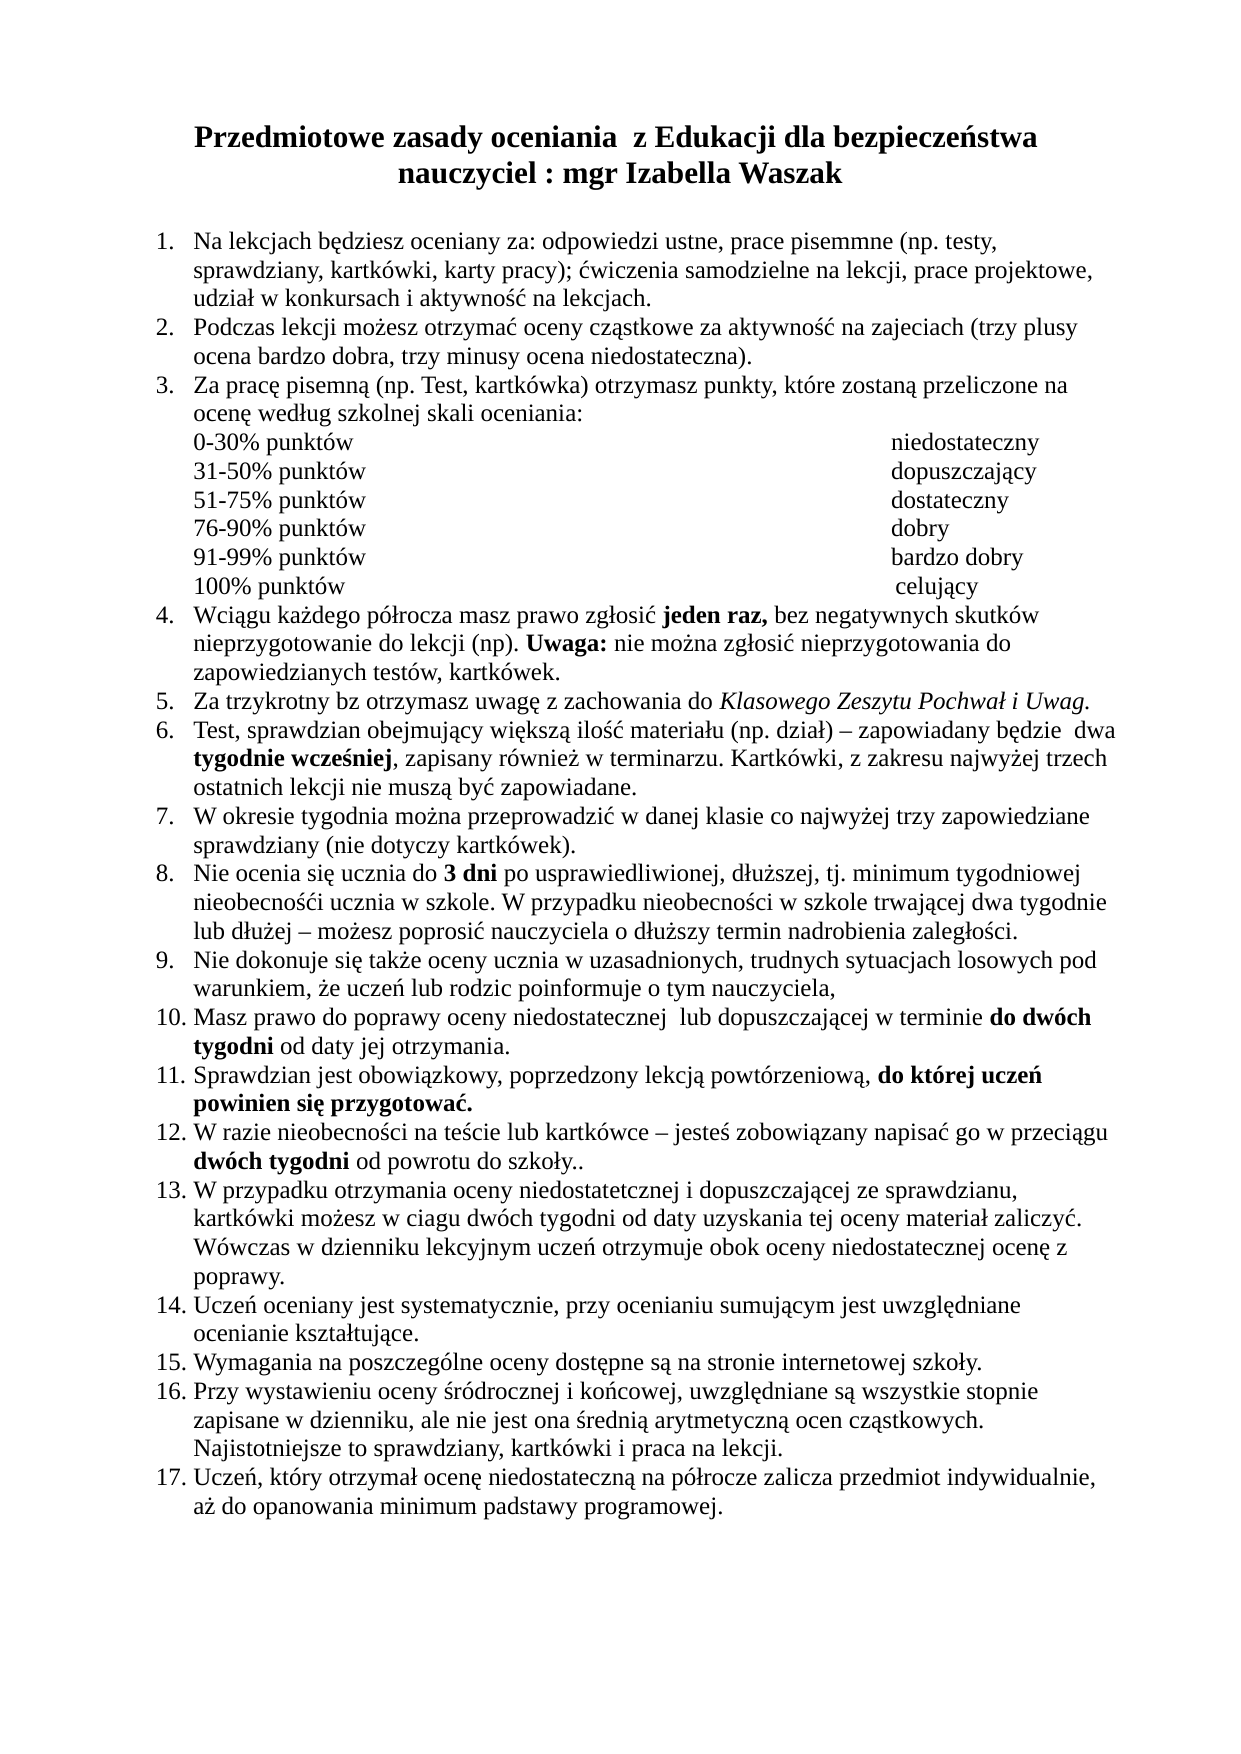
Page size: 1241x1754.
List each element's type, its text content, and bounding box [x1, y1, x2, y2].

list W przypadku otrzymania oceny niedostatetcznej i dopuszczającej ze sprawdzianu, kartkówki możesz w ciagu dwóch tygodni od daty uzyskania tej oceny materiał zaliczyć. Wówczas w dzienniku lekcyjnym uczeń otrzymuje obok oceny niedostatecznej ocenę z poprawy. [156, 1175, 1122, 1290]
list Na lekcjach będziesz oceniany za: odpowiedzi ustne, prace pisemmne (np. testy, sprawdziany, kartkówki, karty pracy); ćwiczenia samodzielne na lekcji, prace projektowe, udział w konkursach i aktywność na lekcjach. [156, 226, 1122, 312]
list Sprawdzian jest obowiązkowy, poprzedzony lekcją powtórzeniową, do której uczeń powinien się przygotować. [156, 1060, 1122, 1117]
list Przy wystawieniu oceny śródrocznej i końcowej, uwzględniane są wszystkie stopnie zapisane w dzienniku, ale nie jest ona średnią arytmetyczną ocen cząstkowych. Najistotniejsze to sprawdziany, kartkówki i praca na lekcji. [156, 1376, 1122, 1462]
list Za pracę pisemną (np. Test, kartkówka) otrzymasz punkty, które zostaną przeliczone na ocenę według szkolnej skali oceniania: 0-30% punktów niedostateczny 31-50% punktów dopuszczający 51-75% punktów dostateczny 76-90% punktów dobry 91-99% punktów bardzo dobry 100% punktów celujący [156, 370, 1122, 600]
list W okresie tygodnia można przeprowadzić w danej klasie co najwyżej trzy zapowiedziane sprawdziany (nie dotyczy kartkówek). [156, 801, 1122, 858]
list Uczeń oceniany jest systematycznie, przy ocenianiu sumującym jest uwzględniane ocenianie kształtujące. [156, 1290, 1122, 1347]
list Podczas lekcji możesz otrzymać oceny cząstkowe za aktywność na zajeciach (trzy plusy ocena bardzo dobra, trzy minusy ocena niedostateczna). [156, 312, 1122, 370]
list Test, sprawdzian obejmujący większą ilość materiału (np. dział) – zapowiadany będzie dwa tygodnie wcześniej, zapisany również w terminarzu. Kartkówki, z zakresu najwyżej trzech ostatnich lekcji nie muszą być zapowiadane. [156, 715, 1122, 801]
list Za trzykrotny bz otrzymasz uwagę z zachowania do Klasowego Zeszytu Pochwał i Uwag. [156, 686, 1122, 715]
list Nie ocenia się ucznia do 3 dni po usprawiedliwionej, dłuższej, tj. minimum tygodniowej nieobecnośći ucznia w szkole. W przypadku nieobecności w szkole trwającej dwa tygodnie lub dłużej – możesz poprosić nauczyciela o dłuższy termin nadrobienia zaległości. [156, 858, 1122, 945]
list Masz prawo do poprawy oceny niedostatecznej lub dopuszczającej w terminie do dwóch tygodni od daty jej otrzymania. [156, 1002, 1122, 1060]
list Uczeń, który otrzymał ocenę niedostateczną na półrocze zalicza przedmiot indywidualnie, aż do opanowania minimum padstawy programowej. [156, 1462, 1122, 1520]
list W razie nieobecności na teście lub kartkówce – jesteś zobowiązany napisać go w przeciągu dwóch tygodni od powrotu do szkoły.. [156, 1117, 1122, 1175]
text nauczyciel : mgr Izabella Waszak [118, 154, 1122, 190]
list Wymagania na poszczególne oceny dostępne są na stronie internetowej szkoły. [156, 1347, 1122, 1376]
list Nie dokonuje się także oceny ucznia w uzasadnionych, trudnych sytuacjach losowych pod warunkiem, że uczeń lub rodzic poinformuje o tym nauczyciela, [156, 945, 1122, 1002]
list Wciągu każdego półrocza masz prawo zgłosić jeden raz, bez negatywnych skutków nieprzygotowanie do lekcji (np). Uwaga: nie można zgłosić nieprzygotowania do zapowiedzianych testów, kartkówek. [156, 600, 1122, 686]
text Przedmiotowe zasady oceniania z Edukacji dla bezpieczeństwa [118, 118, 1122, 154]
